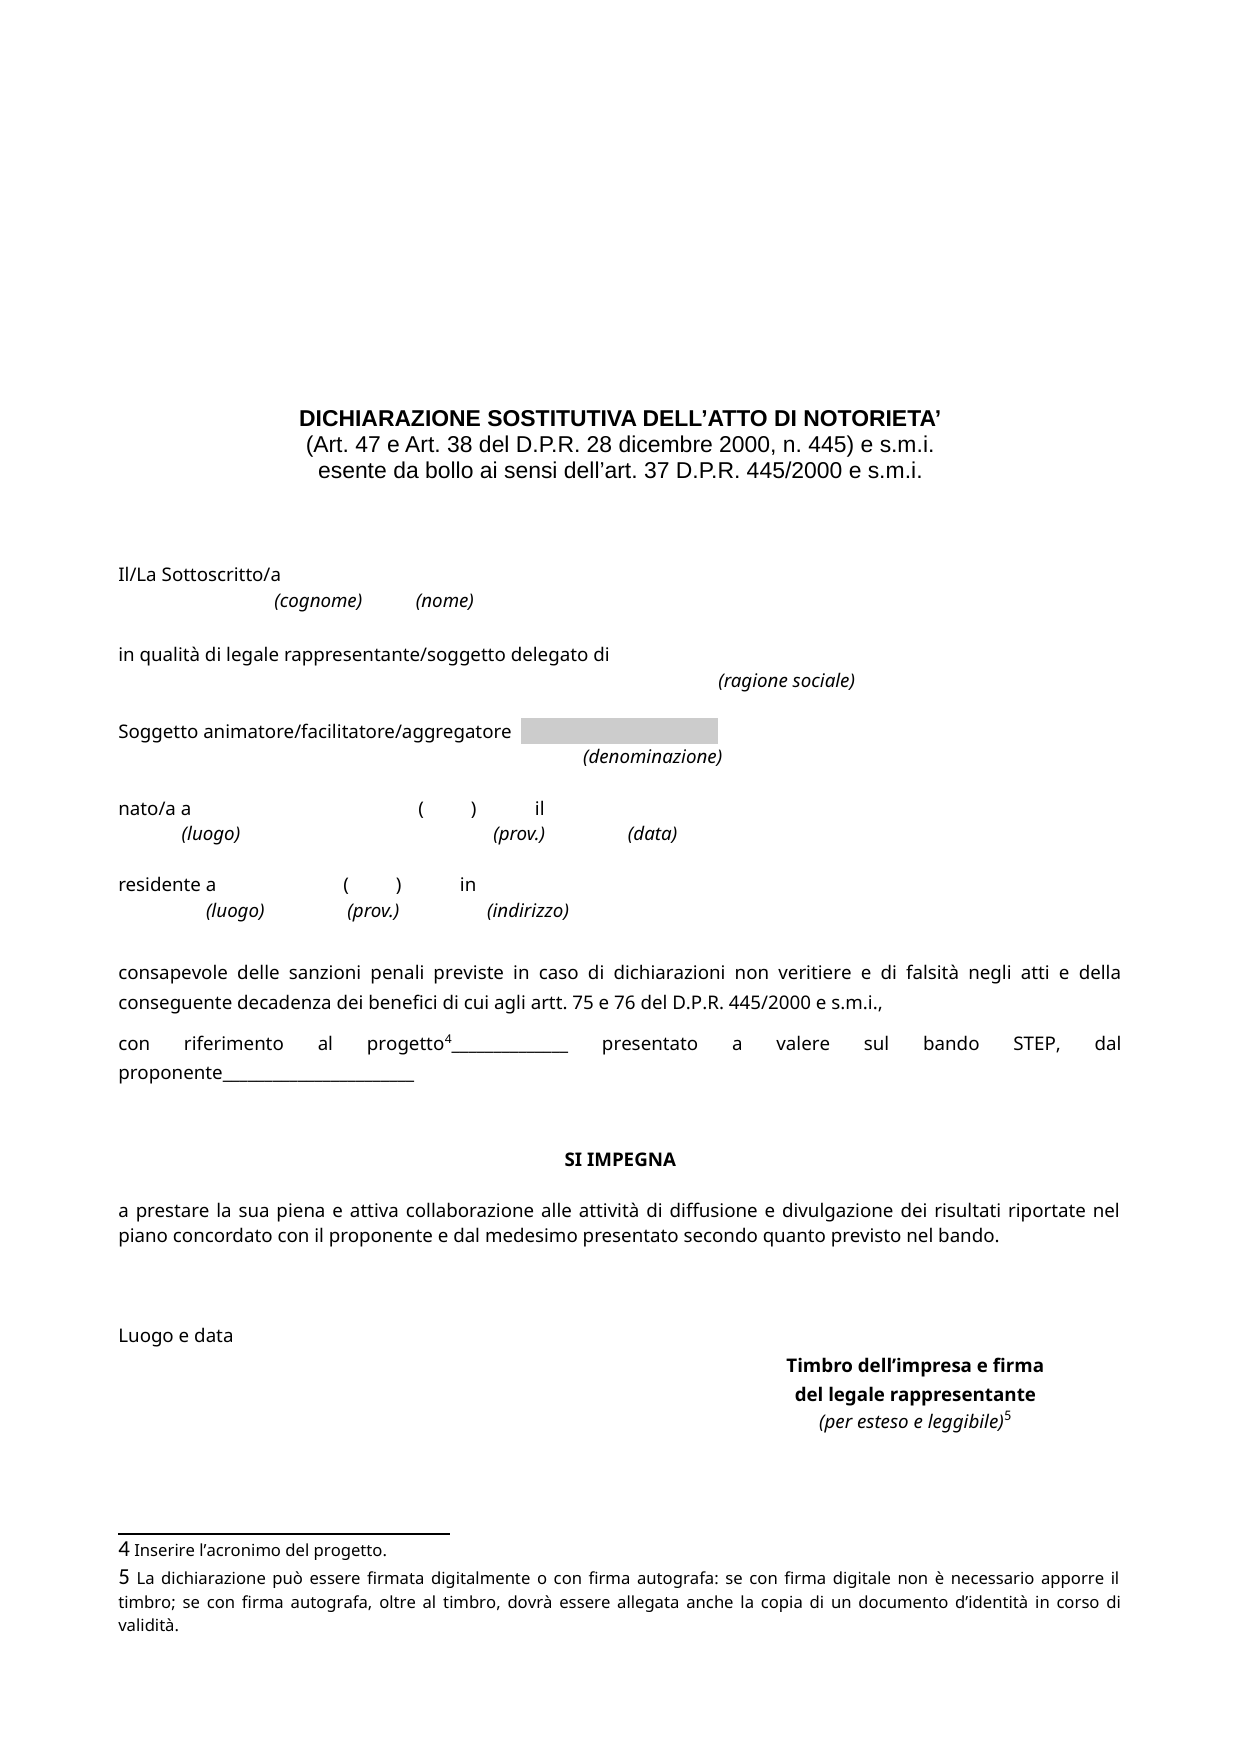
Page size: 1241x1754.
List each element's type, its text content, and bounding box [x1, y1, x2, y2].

text con riferimento al progetto______________ presentato a valere sul bando STEP, dal proponente_______________________ [118, 1030, 1122, 1085]
text consapevole delle sanzioni penali previste in caso di dichiarazioni non veritiere e di falsità negli atti e della conseguente decadenza dei benefici di cui agli artt. 75 e 76 del D.P.R. 445/2000 e s.m.i., [118, 960, 1122, 1014]
text (luogo) (prov.) (data) [118, 820, 1122, 846]
text (per esteso e leggibile) [634, 1407, 1122, 1435]
text Timbro dell’impresa e firma [634, 1352, 1122, 1377]
text a prestare la sua piena e attiva collaborazione alle attività di diffusione e divulgazione dei risultati riportate nel piano concordato con il proponente e dal medesimo presentato secondo quanto previsto nel bando. [118, 1197, 1122, 1248]
text residente a ( ) in [118, 871, 1122, 897]
text DICHIARAZIONE SOSTITUTIVA DELL’ATTO DI NOTORIETA’ [118, 404, 1122, 431]
text nato/a a ( ) il [118, 795, 1122, 820]
text (Art. 47 e Art. 38 del D.P.R. 28 dicembre 2000, n. 445) e s.m.i. [118, 431, 1122, 457]
text esente da bollo ai sensi dell’art. 37 D.P.R. 445/2000 e s.m.i. [118, 457, 1122, 483]
text Luogo e data [118, 1323, 1122, 1348]
text in qualità di legale rappresentante/soggetto delegato di [118, 638, 1122, 667]
text (ragione sociale) [118, 667, 1122, 693]
text La dichiarazione può essere firmata digitalmente o con firma autografa: se con firma digitale non è necessario apporre il timbro; se con firma autografa, oltre al timbro, dovrà essere allegata anche la copia di un documento d’identità in corso di validità. [118, 1562, 1122, 1636]
text del legale rappresentante [634, 1381, 1122, 1407]
text (luogo) (prov.) (indirizzo) [118, 897, 1122, 922]
text Inserire l’acronimo del progetto. [118, 1534, 1122, 1562]
text Il/La Sottoscritto/a [118, 562, 1122, 587]
text Soggetto animatore/facilitatore/aggregatore [118, 718, 1122, 744]
text (cognome) (nome) [118, 587, 1122, 613]
text (denominazione) [118, 744, 1122, 769]
text SI IMPEGNA [118, 1146, 1122, 1172]
